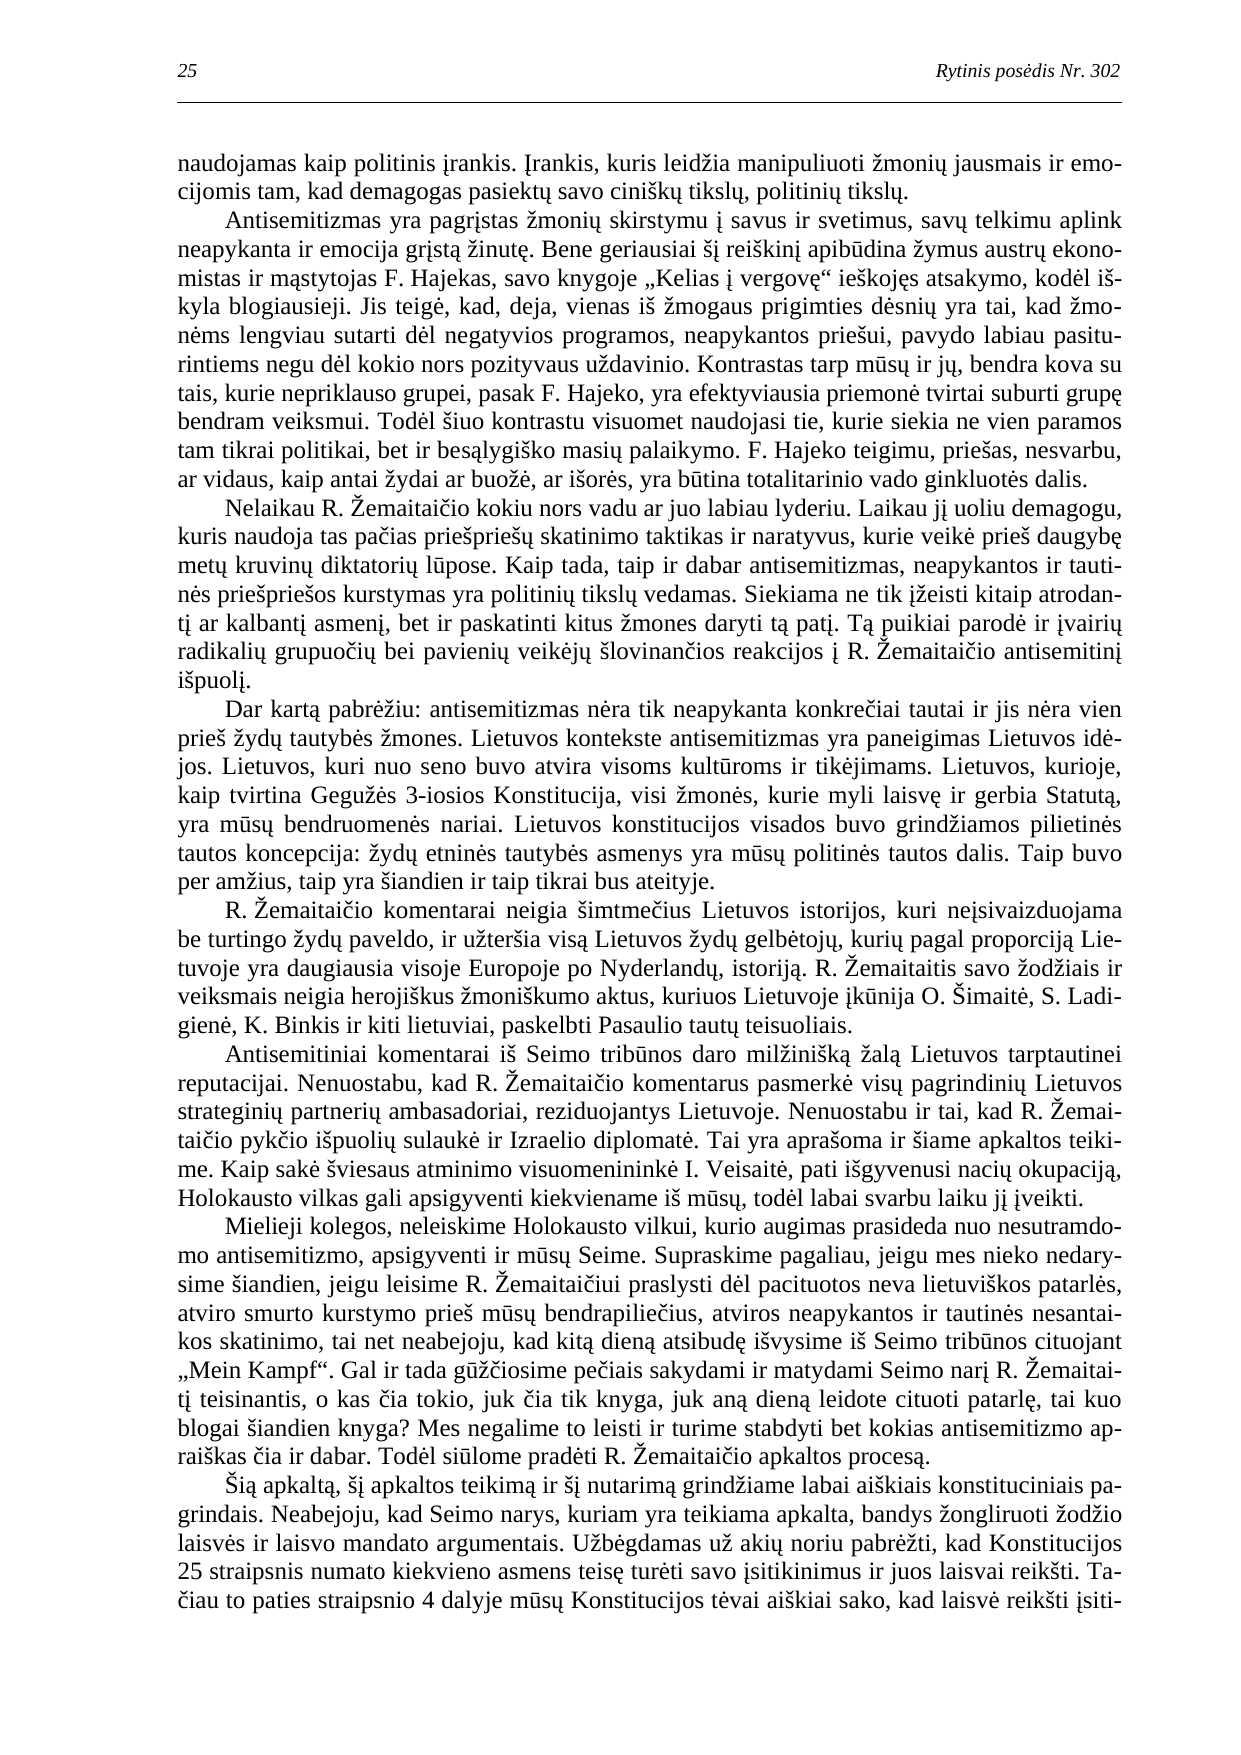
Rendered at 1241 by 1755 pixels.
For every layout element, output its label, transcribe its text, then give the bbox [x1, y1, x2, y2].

text Mie­lie­ji ko­le­gos, ne­leis­ki­me Ho­lo­kaus­to vil­kui, ku­rio au­gi­mas pra­si­de­da nuo ne­su­tram­do­mo an­ti­se­mi­tiz­mo, ap­si­gy­ven­ti ir mū­sų Sei­me. Su­pras­ki­me pa­ga­liau, jei­gu mes nie­ko ne­da­ry­si­me šian­dien, jei­gu lei­si­me R. Že­mai­tai­čiui pra­slys­ti dėl pa­ci­tuo­tos ne­va lie­tu­viš­kos pa­tar­lės, at­vi­ro smur­to kurs­ty­mo prieš mū­sų ben­dra­pi­lie­čius, at­vi­ros ne­apy­kan­tos ir tau­ti­nės ne­san­tai­kos ska­ti­ni­mo, tai net ne­abe­jo­ju, kad ki­tą die­ną at­si­bu­dę iš­vy­si­me iš Sei­mo tri­bū­nos ci­tuo­jant „Mein Kampf“. Gal ir ta­da gūž­čio­si­me pe­čiais sa­ky­da­mi ir ma­ty­da­mi Sei­mo na­rį R. Že­mai­tai­tį tei­si­nan­tis, o kas čia to­kio, juk čia tik kny­ga, juk aną die­ną lei­do­te ci­tuo­ti pa­tar­lę, tai kuo blo­gai šian­dien kny­ga? Mes ne­ga­li­me to leis­ti ir tu­ri­me stab­dy­ti bet ko­kias an­ti­se­mi­tiz­mo ap­raiš­kas čia ir da­bar. To­dėl siū­lo­me pra­dė­ti R. Že­mai­tai­čio ap­kal­tos pro­ce­są. [177, 1211, 1122, 1470]
text Šią ap­kal­tą, šį ap­kal­tos tei­ki­mą ir šį nu­ta­ri­mą grin­džia­me la­bai aiš­kiais kon­sti­tu­ci­niais pa­grin­dais. Ne­abe­jo­ju, kad Sei­mo na­rys, ku­riam yra tei­kia­ma ap­kal­ta, ban­dys žon­gli­ruo­ti žo­džio lais­vės ir lais­vo man­da­to ar­gu­men­tais. Už­bėg­da­mas už akių no­riu pa­brėž­ti, kad Kon­sti­tu­ci­jos 25 straips­nis nu­ma­to kiek­vie­no as­mens tei­sę tu­rė­ti sa­vo įsi­ti­ki­ni­mus ir juos lais­vai reikš­ti. Ta­čiau to pa­ties straips­nio 4 da­ly­je mū­sų Kon­sti­tu­ci­jos tė­vai aiš­kiai sa­ko, kad lais­vė reikš­ti įsi­ti­ [177, 1470, 1122, 1614]
text Dar kar­tą pa­brė­žiu: an­ti­se­mi­tiz­mas nė­ra tik ne­apy­kan­ta kon­kre­čiai tau­tai ir jis nė­ra vien prieš žy­dų tau­ty­bės žmo­nes. Lie­tu­vos kon­teks­te an­ti­se­mi­tiz­mas yra pa­nei­gi­mas Lie­tu­vos idė­jos. Lie­tu­vos, ku­ri nuo se­no bu­vo at­vi­ra vi­soms kul­tū­roms ir ti­kė­ji­mams. Lie­tu­vos, ku­rio­je, kaip tvir­ti­na Ge­gu­žės 3-io­sios Kon­sti­tu­ci­ja, vi­si žmo­nės, ku­rie my­li lais­vę ir ger­bia Sta­tu­tą, yra mū­sų ben­druo­me­nės na­riai. Lie­tu­vos kon­sti­tu­ci­jos vi­sa­dos bu­vo grin­džia­mos pi­lie­ti­nės tau­tos kon­cep­ci­ja: žy­dų et­ni­nės tau­ty­bės as­me­nys yra mū­sų po­li­ti­nės tau­tos da­lis. Taip bu­vo per am­žius, taip yra šian­dien ir taip tik­rai bus at­ei­ty­je. [177, 694, 1122, 895]
text nau­do­ja­mas kaip po­li­ti­nis įran­kis. Įran­kis, ku­ris lei­džia ma­ni­pu­liuo­ti žmo­nių jaus­mais ir emo­ci­jo­mis tam, kad de­ma­go­gas pa­siek­tų sa­vo ci­niš­kų tiks­lų, po­li­ti­nių tiks­lų. [177, 148, 1122, 205]
text An­ti­se­mi­ti­niai ko­men­ta­rai iš Sei­mo tri­bū­nos da­ro mil­ži­niš­ką ža­lą Lie­tu­vos tarp­tau­ti­nei re­pu­ta­ci­jai. Ne­nuos­ta­bu, kad R. Že­mai­tai­čio ko­men­ta­rus pa­smer­kė vi­sų pa­grin­di­nių Lie­tu­vos stra­te­gi­nių part­ne­rių am­ba­sa­do­riai, re­zi­duo­jan­tys Lie­tu­vo­je. Ne­nuos­ta­bu ir tai, kad R. Že­mai­tai­čio pyk­čio iš­puo­lių su­lau­kė ir Iz­ra­e­lio di­plo­ma­tė. Tai yra ap­ra­šo­ma ir šia­me ap­kal­tos tei­ki­me. Kaip sa­kė švie­saus at­mi­ni­mo vi­suo­me­ni­nin­kė I. Vei­sai­tė, pa­ti iš­gy­ve­nu­si na­cių oku­pa­ci­ją, Ho­lo­kaus­to vil­kas ga­li ap­si­gy­ven­ti kiek­vie­na­me iš mū­sų, to­dėl la­bai svar­bu lai­ku jį įveik­ti. [177, 1039, 1122, 1211]
text R. Že­mai­tai­čio ko­men­ta­rai nei­gia šimt­me­čius Lie­tu­vos is­to­ri­jos, ku­ri ne­įsi­vaiz­duo­ja­ma be tur­tin­go žy­dų pa­vel­do, ir už­ter­šia vi­są Lie­tu­vos žy­dų gel­bė­to­jų, ku­rių pa­gal pro­por­ci­ją Lie­tu­vo­je yra dau­giau­sia vi­so­je Eu­ro­po­je po Ny­der­lan­dų, is­to­ri­ją. R. Že­mai­tai­tis sa­vo žo­džiais ir veiks­mais nei­gia he­ro­jiš­kus žmo­niš­ku­mo ak­tus, ku­riuos Lie­tu­vo­je įkū­ni­ja O. Ši­mai­tė, S. La­di­gie­nė, K. Bin­kis ir ki­ti lie­tu­viai, pa­skelb­ti Pa­sau­lio tau­tų tei­suo­liais. [177, 895, 1122, 1039]
text Ne­lai­kau R. Že­mai­tai­čio ko­kiu nors va­du ar juo la­biau ly­de­riu. Lai­kau jį uo­liu de­ma­go­gu, ku­ris nau­do­ja tas pa­čias prieš­prie­šų ska­ti­ni­mo tak­ti­kas ir na­ra­ty­vus, ku­rie vei­kė prieš dau­gy­bę me­tų kru­vi­nų dik­ta­to­rių lū­po­se. Kaip ta­da, taip ir da­bar an­ti­se­mi­tiz­mas, ne­apy­kan­tos ir tau­ti­nės prieš­prie­šos kurs­ty­mas yra po­li­ti­nių tiks­lų ve­da­mas. Sie­kia­ma ne tik įžeis­ti ki­taip at­ro­dan­tį ar kal­ban­tį as­me­nį, bet ir pa­ska­tin­ti ki­tus žmo­nes da­ry­ti tą pa­tį. Tą pui­kiai pa­ro­dė ir įvai­rių ra­di­ka­lių gru­puo­čių bei pa­vie­nių vei­kė­jų šlo­vi­nan­čios re­ak­ci­jos į R. Že­mai­tai­čio an­ti­se­mi­ti­nį iš­puo­lį. [177, 493, 1122, 694]
text An­ti­se­mi­tiz­mas yra pa­grįs­tas žmo­nių skirs­ty­mu į sa­vus ir sve­ti­mus, sa­vų tel­ki­mu ap­link ne­apy­kan­ta ir emo­ci­ja grįs­tą ži­nu­tę. Be­ne ge­riau­siai šį reiš­ki­nį api­bū­di­na žy­mus aust­rų eko­no­mis­tas ir mąs­ty­to­jas F. Ha­je­kas, sa­vo kny­go­je „Ke­lias į ver­go­vę“ ieš­ko­jęs at­sa­ky­mo, ko­dėl iš­ky­la blo­giau­sie­ji. Jis tei­gė, kad, de­ja, vie­nas iš žmo­gaus pri­gim­ties dės­nių yra tai, kad žmo­nėms leng­viau su­tar­ti dėl ne­ga­ty­vios pro­gra­mos, ne­apy­kan­tos prie­šui, pa­vy­do la­biau pa­si­tu­rin­tiems ne­gu dėl ko­kio nors po­zi­ty­vaus už­da­vi­nio. Kon­tras­tas tarp mū­sų ir jų, ben­dra ko­va su tais, ku­rie ne­pri­klau­so gru­pei, pa­sak F. Ha­je­ko, yra efek­ty­viau­sia prie­mo­nė tvir­tai su­bur­ti gru­pę ben­dram veiks­mui. To­dėl šiuo kon­tras­tu vi­suo­met nau­do­ja­si tie, ku­rie sie­kia ne vien pa­ra­mos tam tik­rai po­li­ti­kai, bet ir be­są­ly­giš­ko ma­sių pa­lai­ky­mo. F. Ha­je­ko tei­gi­mu, prie­šas, ne­svar­bu, ar vi­daus, kaip an­tai žy­dai ar buo­žė, ar iš­orės, yra bū­ti­na to­ta­li­ta­ri­nio va­do gin­kluo­tės da­lis. [177, 205, 1122, 493]
